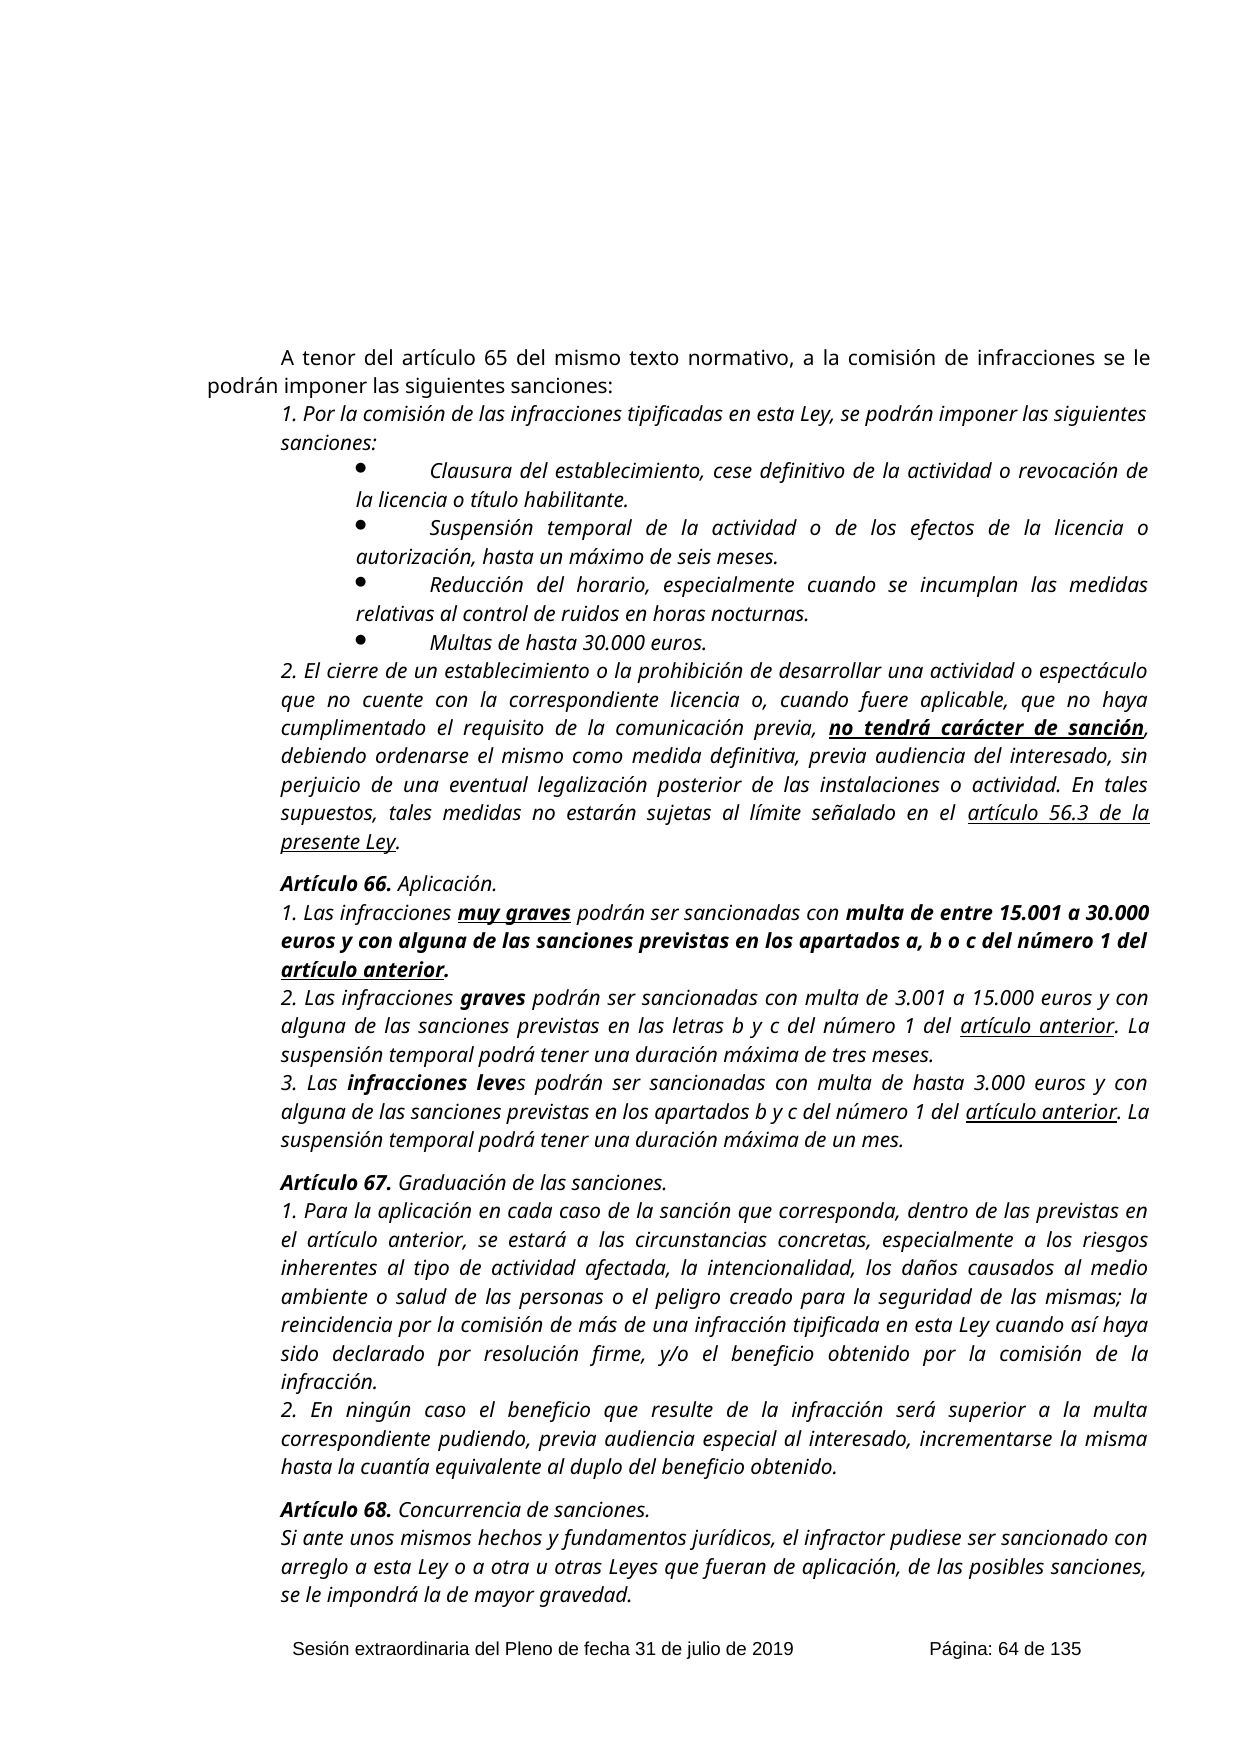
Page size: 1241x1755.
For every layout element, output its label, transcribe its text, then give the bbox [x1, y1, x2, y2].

text 1. Para la aplicación en cada caso de la sanción que corresponda, dentro de las previstas en el artículo anterior, se estará a las circunstancias concretas, especialmente a los riesgos inherentes al tipo de actividad afectada, la intencionalidad, los daños causados al medio ambiente o salud de las personas o el peligro creado para la seguridad de las mismas; la reincidencia por la comisión de más de una infracción tipificada en esta Ley cuando así haya sido declarado por resolución firme, y/o el beneficio obtenido por la comisión de la infracción. [281, 1196, 1152, 1396]
list Multas de hasta 30.000 euros. [356, 628, 1152, 656]
text 1. Las infracciones muy graves podrán ser sancionadas con multa de entre 15.001 a 30.000 euros y con alguna de las sanciones previstas en los apartados a, b o c del número 1 del artículo anterior. [281, 898, 1152, 983]
list Clausura del establecimiento, cese definitivo de la actividad o revocación de la licencia o título habilitante. [356, 456, 1152, 513]
list Suspensión temporal de la actividad o de los efectos de la licencia o autorización, hasta un máximo de seis meses. [356, 513, 1152, 571]
text Artículo 67. Graduación de las sanciones. [281, 1168, 1152, 1196]
text 2. En ningún caso el beneficio que resulte de la infracción será superior a la multa correspondiente pudiendo, previa audiencia especial al interesado, incrementarse la misma hasta la cuantía equivalente al duplo del beneficio obtenido. [281, 1396, 1152, 1481]
text Artículo 66. Aplicación. [281, 869, 1152, 898]
text Si ante unos mismos hechos y fundamentos jurídicos, el infractor pudiese ser sancionado con arreglo a esta Ley o a otra u otras Leyes que fueran de aplicación, de las posibles sanciones, se le impondrá la de mayor gravedad. [281, 1523, 1152, 1609]
text 1. Por la comisión de las infracciones tipificadas en esta Ley, se podrán imponer las siguientes sanciones: [281, 399, 1152, 456]
text 2. Las infracciones graves podrán ser sancionadas con multa de 3.001 a 15.000 euros y con alguna de las sanciones previstas en las letras b y c del número 1 del artículo anterior. La suspensión temporal podrá tener una duración máxima de tres meses. [281, 983, 1152, 1068]
text A tenor del artículo 65 del mismo texto normativo, a la comisión de infracciones se le podrán imponer las siguientes sanciones: [207, 343, 1152, 399]
text 3. Las infracciones leves podrán ser sancionadas con multa de hasta 3.000 euros y con alguna de las sanciones previstas en los apartados b y c del número 1 del artículo anterior. La suspensión temporal podrá tener una duración máxima de un mes. [281, 1068, 1152, 1154]
text 2. El cierre de un establecimiento o la prohibición de desarrollar una actividad o espectáculo que no cuente con la correspondiente licencia o, cuando fuere aplicable, que no haya cumplimentado el requisito de la comunicación previa, no tendrá carácter de sanción, debiendo ordenarse el mismo como medida definitiva, previa audiencia del interesado, sin perjuicio de una eventual legalización posterior de las instalaciones o actividad. En tales supuestos, tales medidas no estarán sujetas al límite señalado en el artículo 56.3 de la presente Ley. [281, 656, 1152, 855]
list Reducción del horario, especialmente cuando se incumplan las medidas relativas al control de ruidos en horas nocturnas. [356, 571, 1152, 628]
text Artículo 68. Concurrencia de sanciones. [281, 1495, 1152, 1523]
